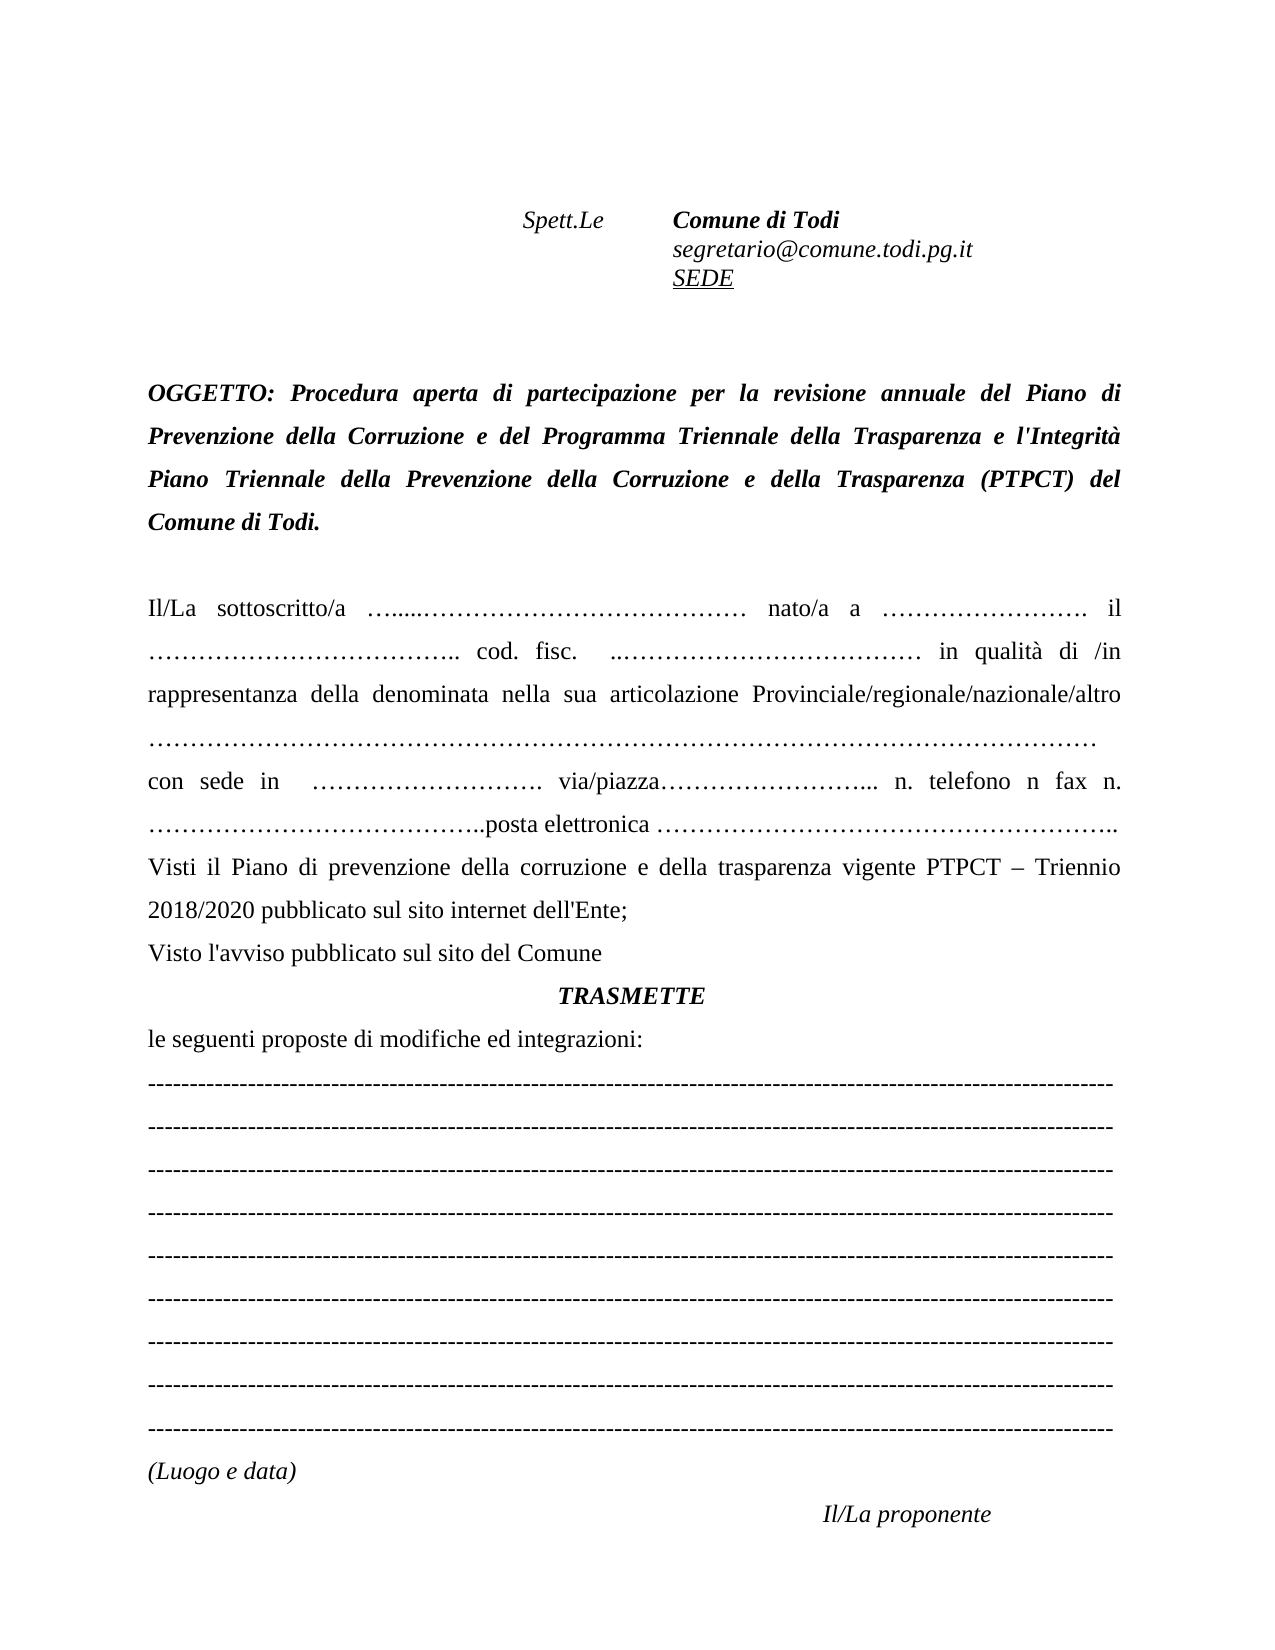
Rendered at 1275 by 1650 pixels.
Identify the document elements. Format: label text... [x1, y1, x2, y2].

text ------------------------------------------------------------------------------------------------------------------------------------------------------------------------------------------------------------------------------------------------------------------------------------------------------------------------------------------------------------------------------------------------------------------------------------------------------------------------------------------------------------------------------------------------------------------------------------------------------------------------------------------------------------------------------------------------------------------------ [148, 1068, 1122, 1312]
text ------------------------------------------------------------------------------------------------------------------------------------------------------------------------------------------------------------------------------------------------------------------------------------------------------------------------------------------------------------ [148, 1326, 1122, 1441]
text SEDE [148, 263, 1122, 291]
text Spett.Le Comune di Todi [148, 205, 1122, 234]
text Il/La sottoscritto/a ….....………………………………… nato/a a ……………………. il ……………………………….. cod. fisc. ..……………………………… in qualità di /in rappresentanza della denominata nella sua articolazione Provinciale/regionale/nazionale/altro …………………………………………………………………………………………………… [148, 593, 1122, 751]
text Visto l'avviso pubblicato sul sito del Comune [148, 938, 1122, 967]
text OGGETTO: Procedura aperta di partecipazione per la revisione annuale del Piano di Prevenzione della Corruzione e del Programma Triennale della Trasparenza e l'Integrità Piano Triennale della Prevenzione della Corruzione e della Trasparenza (PTPCT) del Comune di Todi. [148, 378, 1122, 536]
text con sede in ………………………. via/piazza……………………... n. telefono n fax n. …………………………………..posta elettronica ……………………………………………….. [148, 766, 1122, 838]
text Visti il Piano di prevenzione della corruzione e della trasparenza vigente PTPCT – Triennio 2018/2020 pubblicato sul sito internet dell'Ente; [148, 852, 1122, 924]
text le seguenti proposte di modifiche ed integrazioni: [148, 1024, 1122, 1053]
text TRASMETTE [148, 981, 1122, 1010]
text segretario@comune.todi.pg.it [148, 234, 1122, 263]
text (Luogo e data) [148, 1456, 1122, 1484]
text Il/La proponente [148, 1499, 1122, 1528]
